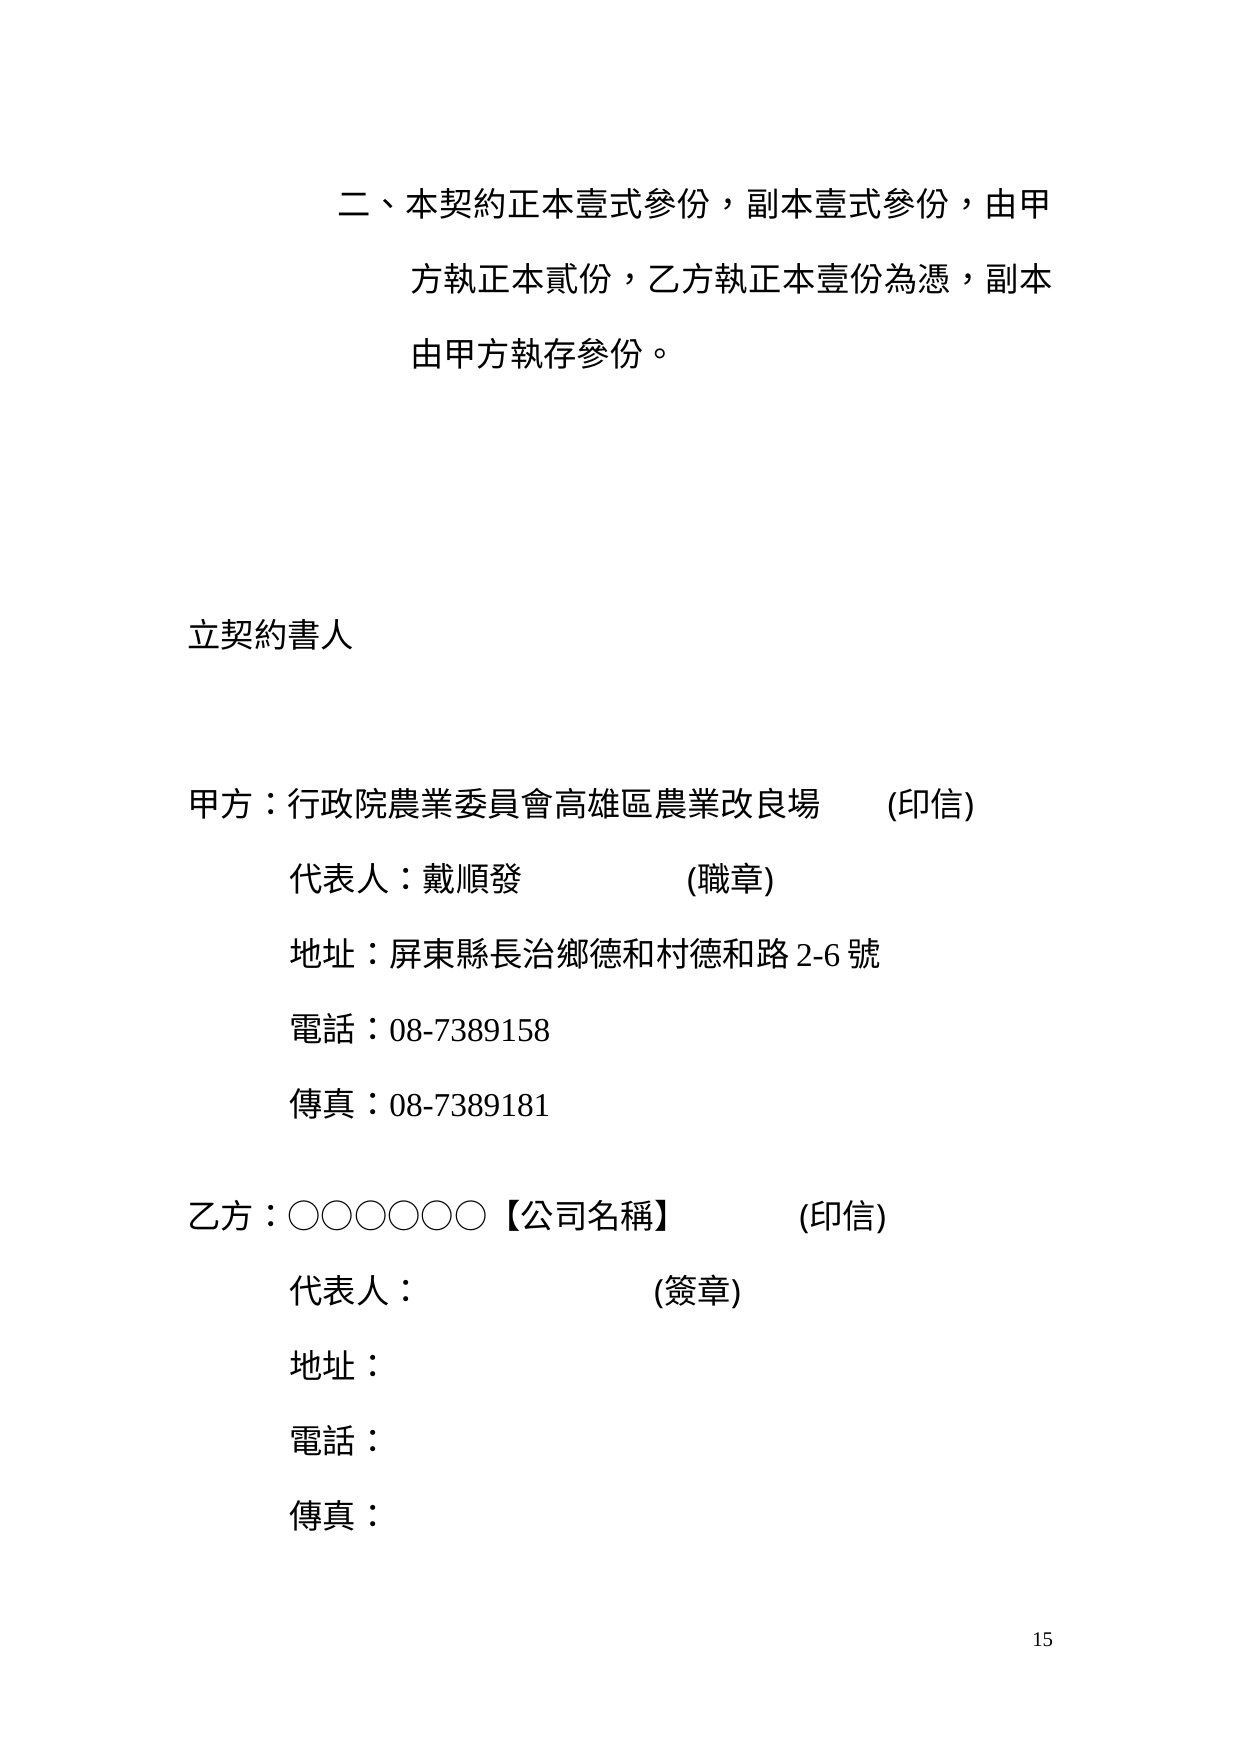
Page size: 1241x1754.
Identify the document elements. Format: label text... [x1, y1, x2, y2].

text 乙方：○○○○○○【公司名稱】 (印信) [187, 1177, 1053, 1252]
text 電話： [187, 1402, 1053, 1477]
text 二、本契約正本壹式參份，副本壹式參份，由甲方執正本貳份，乙方執正本壹份為憑，副本由甲方執存參份。 [337, 164, 1053, 389]
text 傳真： [187, 1477, 1053, 1552]
text 傳真：08-7389181 [187, 1064, 1053, 1139]
text 代表人： (簽章) [187, 1252, 1053, 1327]
text 電話：08-7389158 [187, 989, 1053, 1064]
text 代表人：戴順發 (職章) [187, 839, 1053, 914]
text 立契約書人 [187, 596, 1053, 671]
text 地址：屏東縣長治鄉德和村德和路2-6號 [187, 914, 1053, 989]
text 甲方：行政院農業委員會高雄區農業改良場 (印信) [187, 764, 1053, 839]
text 地址： [187, 1327, 1053, 1402]
